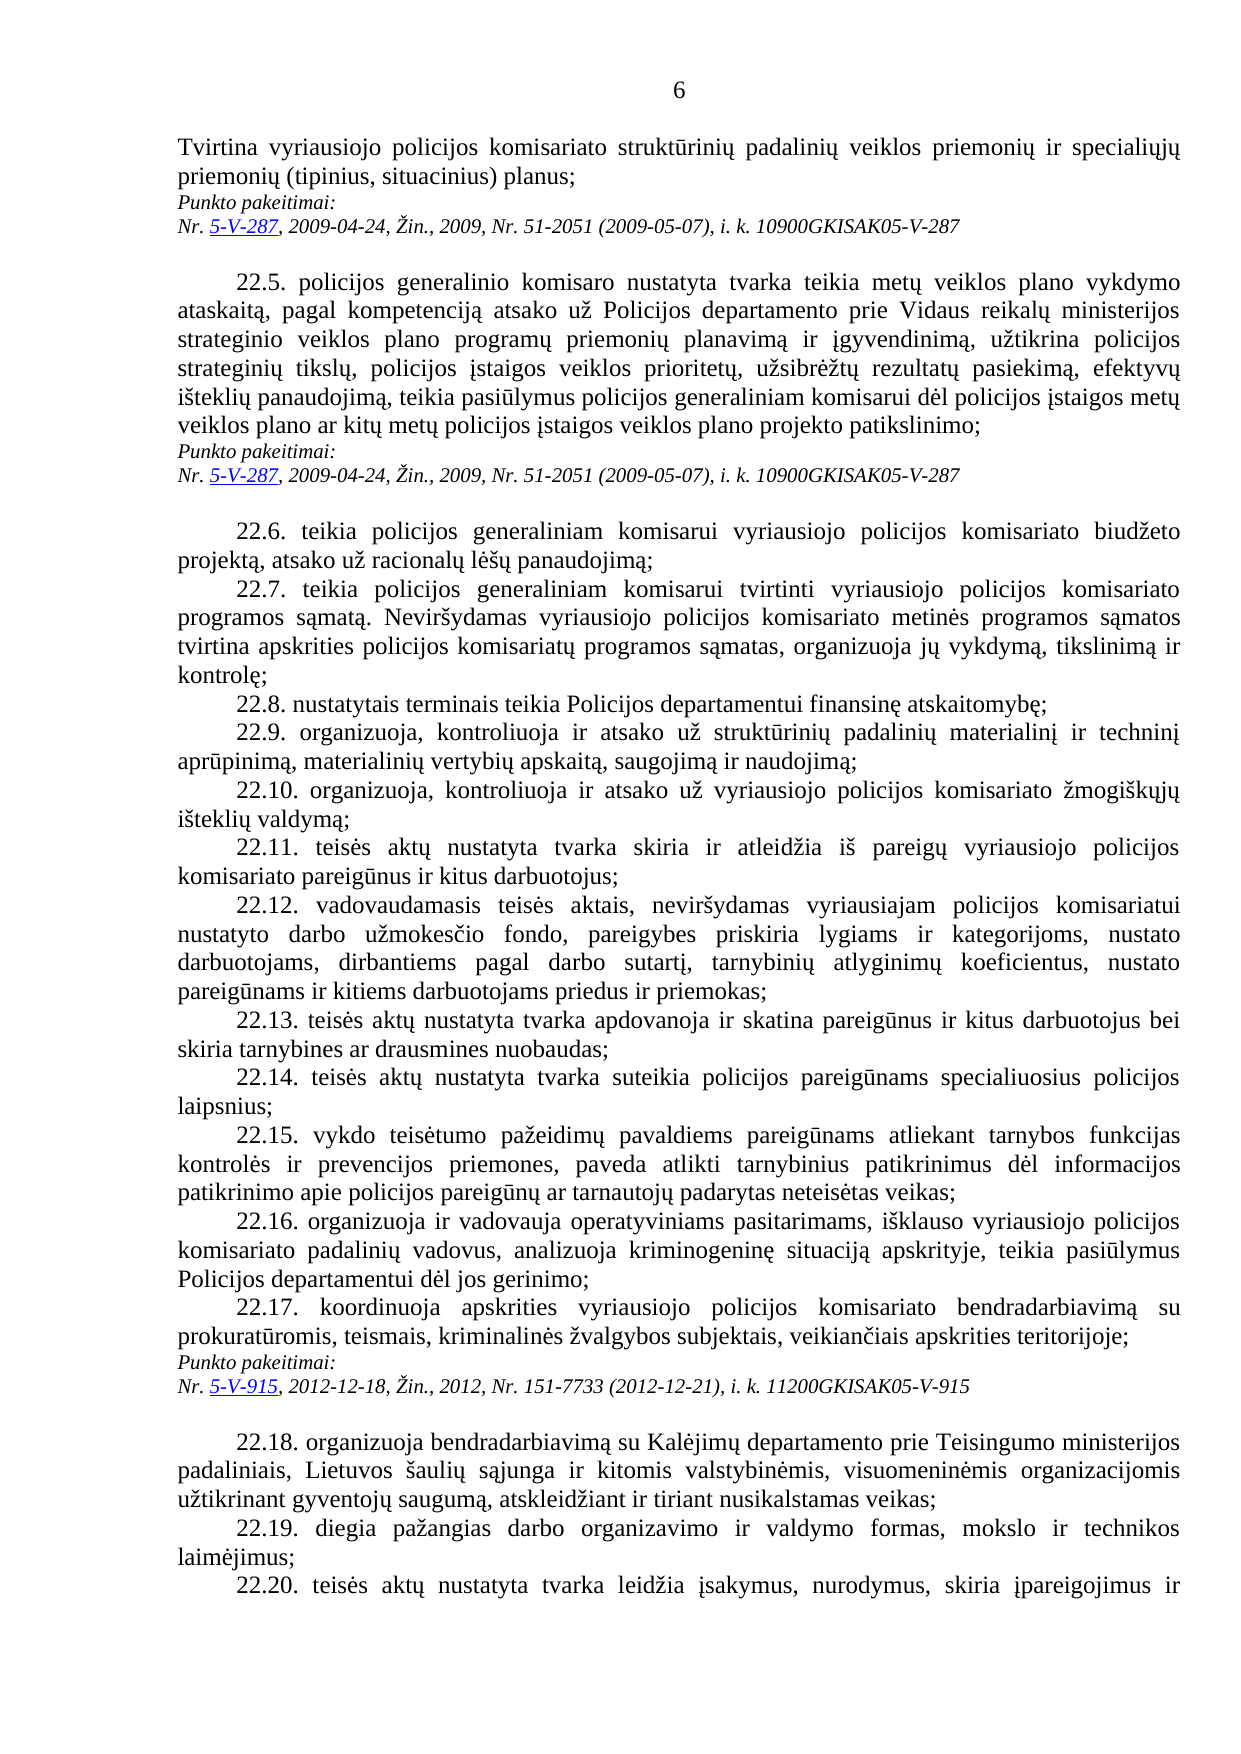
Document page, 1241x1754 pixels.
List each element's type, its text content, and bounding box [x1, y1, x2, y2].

text 22.12. vadovaudamasis teisės aktais, neviršydamas vyriausiajam policijos komisariatui nustatyto darbo užmokesčio fondo, pareigybes priskiria lygiams ir kategorijoms, nustato darbuotojams, dirbantiems pagal darbo sutartį, tarnybinių atlyginimų koeficientus, nustato pareigūnams ir kitiems darbuotojams priedus ir priemokas; [177, 890, 1181, 1005]
text 22.16. organizuoja ir vadovauja operatyviniams pasitarimams, išklauso vyriausiojo policijos komisariato padalinių vadovus, analizuoja kriminogeninę situaciją apskrityje, teikia pasiūlymus Policijos departamentui dėl jos gerinimo; [177, 1206, 1181, 1292]
text 22.9. organizuoja, kontroliuoja ir atsako už struktūrinių padalinių materialinį ir techninį aprūpinimą, materialinių vertybių apskaitą, saugojimą ir naudojimą; [177, 717, 1181, 775]
text 22.19. diegia pažangias darbo organizavimo ir valdymo formas, mokslo ir technikos laimėjimus; [177, 1513, 1181, 1571]
text Punkto pakeitimai: [177, 439, 1181, 463]
text 22.13. teisės aktų nustatyta tvarka apdovanoja ir skatina pareigūnus ir kitus darbuotojus bei skiria tarnybines ar drausmines nuobaudas; [177, 1005, 1181, 1062]
text Tvirtina vyriausiojo policijos komisariato struktūrinių padalinių veiklos priemonių ir specialiųjų priemonių (tipinius, situacinius) planus; [177, 132, 1181, 190]
text 22.8. nustatytais terminais teikia Policijos departamentui finansinę atskaitomybę; [177, 689, 1181, 717]
text Nr. 5-V-287, 2009-04-24, Žin., 2009, Nr. 51-2051 (2009-05-07), i. k. 10900GKISAK05-V-287 [177, 214, 1181, 238]
text 22.7. teikia policijos generaliniam komisarui tvirtinti vyriausiojo policijos komisariato programos sąmatą. Neviršydamas vyriausiojo policijos komisariato metinės programos sąmatos tvirtina apskrities policijos komisariatų programos sąmatas, organizuoja jų vykdymą, tikslinimą ir kontrolę; [177, 574, 1181, 689]
text 22.20. teisės aktų nustatyta tvarka leidžia įsakymus, nurodymus, skiria įpareigojimus ir [177, 1571, 1181, 1599]
text Punkto pakeitimai: [177, 190, 1181, 214]
text Nr. 5-V-287, 2009-04-24, Žin., 2009, Nr. 51-2051 (2009-05-07), i. k. 10900GKISAK05-V-287 [177, 463, 1181, 487]
text 22.14. teisės aktų nustatyta tvarka suteikia policijos pareigūnams specialiuosius policijos laipsnius; [177, 1062, 1181, 1120]
text 22.5. policijos generalinio komisaro nustatyta tvarka teikia metų veiklos plano vykdymo ataskaitą, pagal kompetenciją atsako už Policijos departamento prie Vidaus reikalų ministerijos strateginio veiklos plano programų priemonių planavimą ir įgyvendinimą, užtikrina policijos strateginių tikslų, policijos įstaigos veiklos prioritetų, užsibrėžtų rezultatų pasiekimą, efektyvų išteklių panaudojimą, teikia pasiūlymus policijos generaliniam komisarui dėl policijos įstaigos metų veiklos plano ar kitų metų policijos įstaigos veiklos plano projekto patikslinimo; [177, 267, 1181, 439]
text Nr. 5-V-915, 2012-12-18, Žin., 2012, Nr. 151-7733 (2012-12-21), i. k. 11200GKISAK05-V-915 [177, 1374, 1181, 1398]
text 22.18. organizuoja bendradarbiavimą su Kalėjimų departamento prie Teisingumo ministerijos padaliniais, Lietuvos šaulių sąjunga ir kitomis valstybinėmis, visuomeninėmis organizacijomis užtikrinant gyventojų saugumą, atskleidžiant ir tiriant nusikalstamas veikas; [177, 1427, 1181, 1513]
text 22.6. teikia policijos generaliniam komisarui vyriausiojo policijos komisariato biudžeto projektą, atsako už racionalų lėšų panaudojimą; [177, 516, 1181, 574]
text 22.10. organizuoja, kontroliuoja ir atsako už vyriausiojo policijos komisariato žmogiškųjų išteklių valdymą; [177, 775, 1181, 832]
text 22.15. vykdo teisėtumo pažeidimų pavaldiems pareigūnams atliekant tarnybos funkcijas kontrolės ir prevencijos priemones, paveda atlikti tarnybinius patikrinimus dėl informacijos patikrinimo apie policijos pareigūnų ar tarnautojų padarytas neteisėtas veikas; [177, 1120, 1181, 1206]
text Punkto pakeitimai: [177, 1350, 1181, 1374]
text 22.11. teisės aktų nustatyta tvarka skiria ir atleidžia iš pareigų vyriausiojo policijos komisariato pareigūnus ir kitus darbuotojus; [177, 832, 1181, 890]
text 22.17. koordinuoja apskrities vyriausiojo policijos komisariato bendradarbiavimą su prokuratūromis, teismais, kriminalinės žvalgybos subjektais, veikiančiais apskrities teritorijoje; [177, 1292, 1181, 1350]
